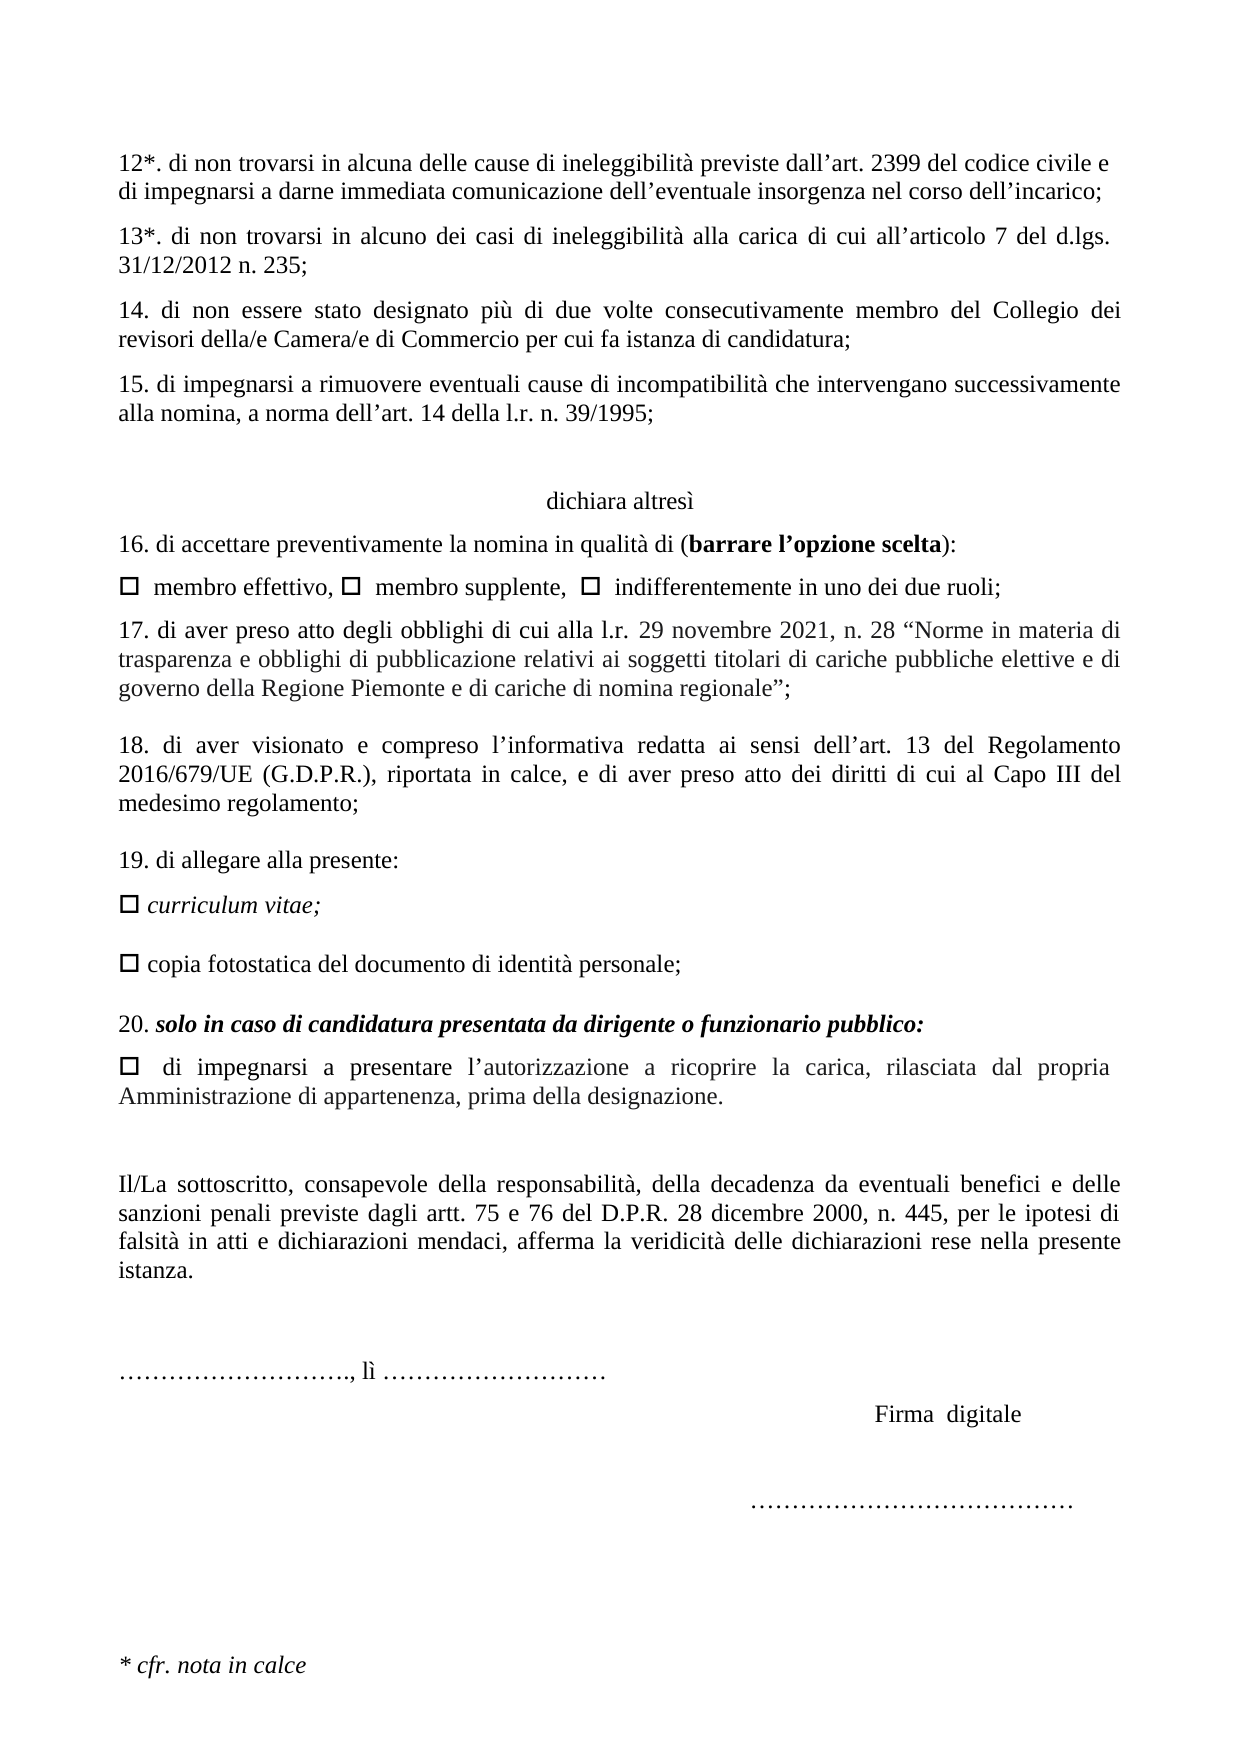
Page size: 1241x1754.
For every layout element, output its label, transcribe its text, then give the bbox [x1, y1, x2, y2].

text 17. di aver preso atto degli obblighi di cui alla l.r. 29 novembre 2021, n. 28 “Norme in materia di trasparenza e obblighi di pubblicazione relativi ai soggetti titolari di cariche pubbliche elettive e di governo della Regione Piemonte e di cariche di nomina regionale”; [118, 615, 1122, 701]
text  curriculum vitae; [118, 890, 1110, 919]
text ………………………………… [118, 1485, 1110, 1514]
text 16. di accettare preventivamente la nomina in qualità di (barrare l’opzione scelta): [118, 529, 1110, 558]
text 19. di allegare alla presente: [118, 845, 1122, 874]
text 20. solo in caso di candidatura presentata da dirigente o funzionario pubblico: [118, 1009, 1110, 1038]
text  copia fotostatica del documento di identità personale; [118, 949, 1110, 978]
text ………………………., lì ……………………… [118, 1356, 1110, 1384]
text 12*. di non trovarsi in alcuna delle cause di ineleggibilità previste dall’art. 2399 del codice civile e di impegnarsi a darne immediata comunicazione dell’eventuale insorgenza nel corso dell’incarico; [118, 148, 1110, 205]
text 14. di non essere stato designato più di due volte consecutivamente membro del Collegio dei revisori della/e Camera/e di Commercio per cui fa istanza di candidatura; [118, 295, 1122, 353]
text Firma digitale [118, 1399, 1110, 1428]
text 15. di impegnarsi a rimuovere eventuali cause di incompatibilità che intervengano successivamente alla nomina, a norma dell’art. 14 della l.r. n. 39/1995; [118, 369, 1122, 426]
text 13*. di non trovarsi in alcuno dei casi di ineleggibilità alla carica di cui all’articolo 7 del d.lgs. 31/12/2012 n. 235; [118, 221, 1110, 279]
text  di impegnarsi a presentare l’autorizzazione a ricoprire la carica, rilasciata dal propria Amministrazione di appartenenza, prima della designazione. [118, 1052, 1110, 1109]
text dichiara altresì [118, 486, 1122, 514]
text Il/La sottoscritto, consapevole della responsabilità, della decadenza da eventuali benefici e delle sanzioni penali previste dagli artt. 75 e 76 del D.P.R. 28 dicembre 2000, n. 445, per le ipotesi di falsità in atti e dichiarazioni mendaci, afferma la veridicità delle dichiarazioni rese nella presente istanza. [118, 1169, 1122, 1284]
text  membro effettivo,  membro supplente,  indifferentemente in uno dei due ruoli; [118, 572, 1110, 601]
text 18. di aver visionato e compreso l’informativa redatta ai sensi dell’art. 13 del Regolamento 2016/679/UE (G.D.P.R.), riportata in calce, e di aver preso atto dei diritti di cui al Capo III del medesimo regolamento; [118, 730, 1122, 816]
